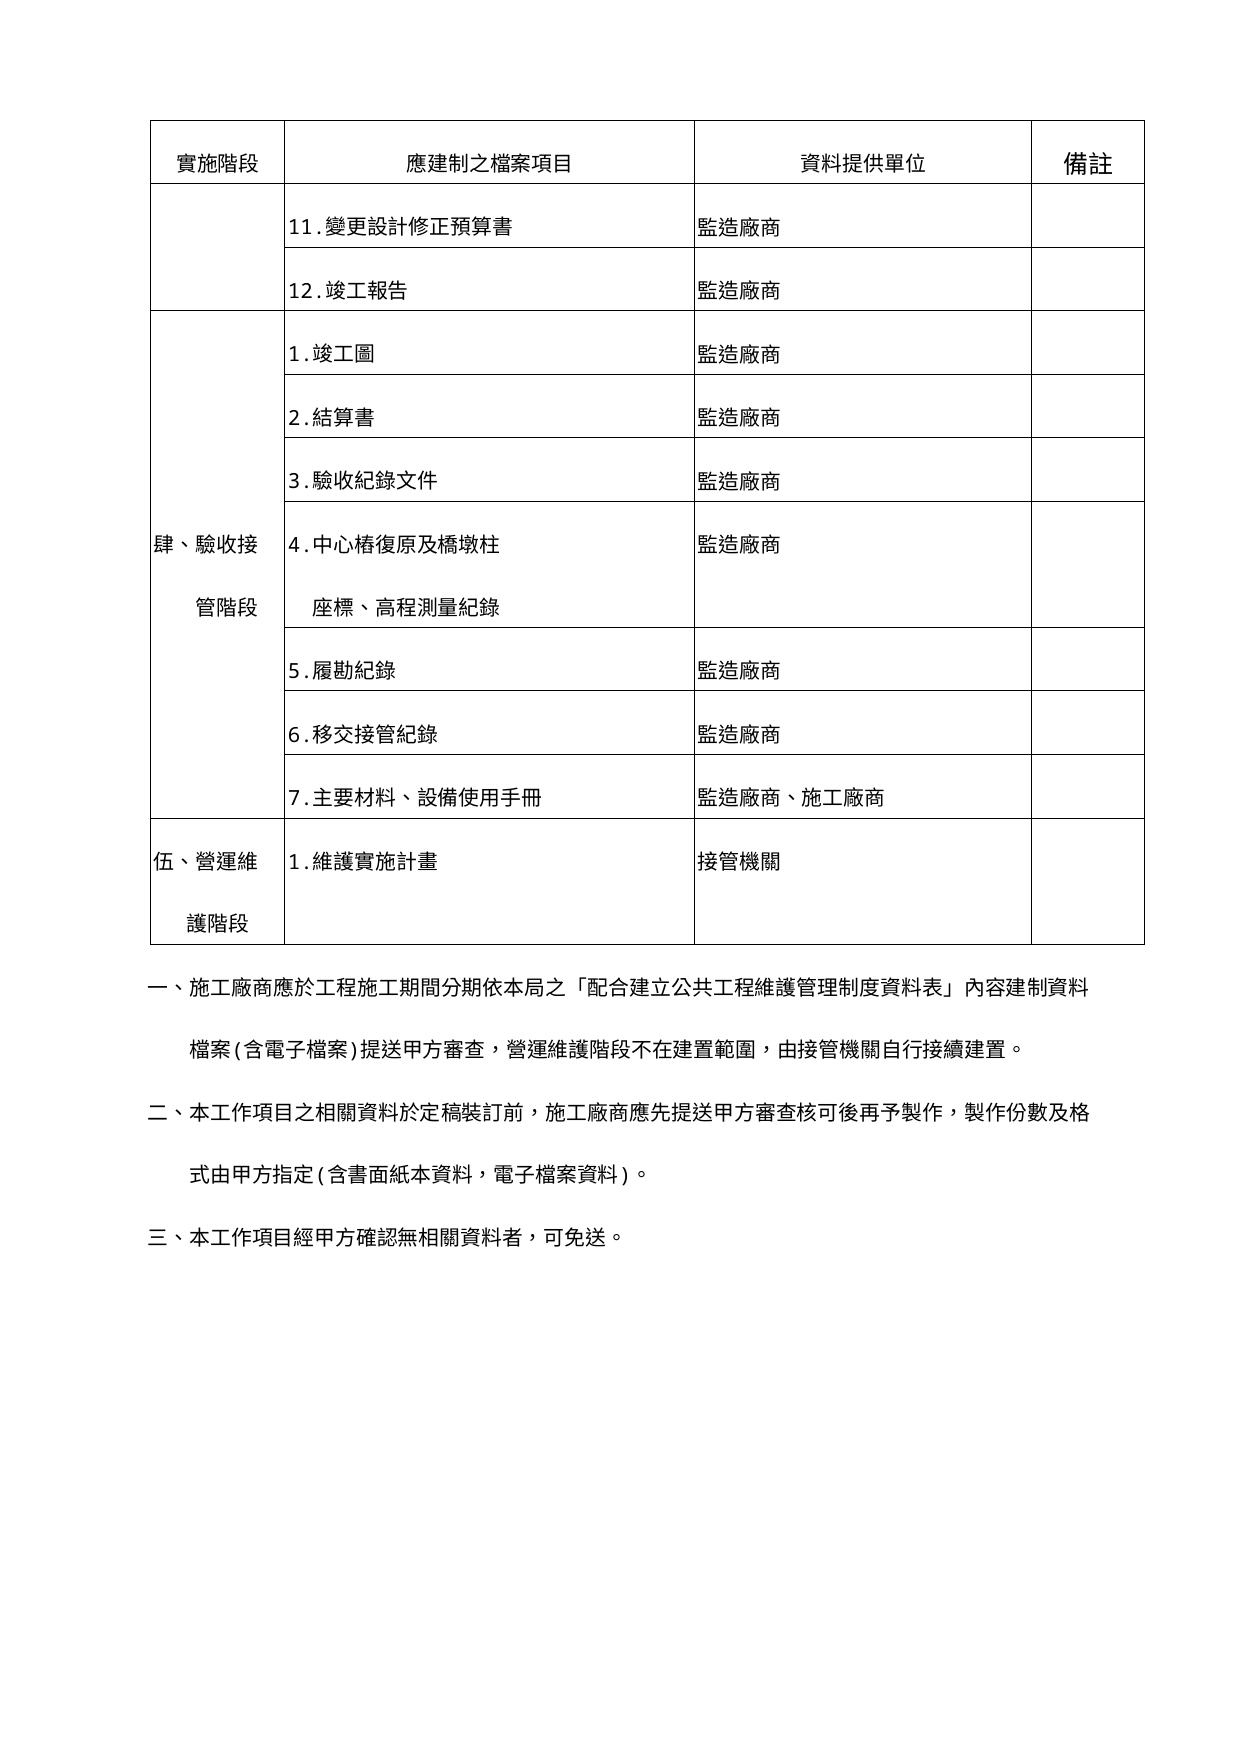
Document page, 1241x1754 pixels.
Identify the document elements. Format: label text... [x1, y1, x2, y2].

table_header 備註 [1032, 121, 1144, 183]
table_cell 監造廠商 [695, 438, 1031, 501]
table_cell [1032, 628, 1144, 690]
table_cell 監造廠商 [695, 375, 1031, 437]
table_cell 3.驗收紀錄文件 [285, 438, 694, 501]
table_cell 4.中心樁復原及橋墩柱 座標、高程測量紀錄 [285, 502, 694, 627]
table_cell 監造廠商 [695, 502, 1031, 627]
table_cell 監造廠商 [695, 691, 1031, 754]
table_cell 伍、營運維 護階段 [151, 819, 284, 943]
text 三、本工作項目經甲方確認無相關資料者，可免送。 [148, 1194, 1092, 1257]
table_cell 監造廠商 [695, 628, 1031, 690]
text 一、施工廠商應於工程施工期間分期依本局之「配合建立公共工程維護管理制度資料表」內容建制資料檔案(含電子檔案)提送甲方審查，營運維護階段不在建置範圍，由接管機關自行接續建置。 [148, 944, 1092, 1069]
table_cell 12.竣工報告 [285, 248, 694, 310]
table_cell [1032, 755, 1144, 817]
table_header 實施階段 [151, 121, 284, 183]
table_cell [1032, 691, 1144, 754]
table_cell [1032, 184, 1144, 247]
table_cell 監造廠商 [695, 248, 1031, 310]
table_cell [151, 184, 284, 310]
table_cell 1.竣工圖 [285, 311, 694, 374]
text 二、本工作項目之相關資料於定稿裝訂前，施工廠商應先提送甲方審查核可後再予製作，製作份數及格式由甲方指定(含書面紙本資料，電子檔案資料)。 [148, 1069, 1092, 1194]
table_cell 11.變更設計修正預算書 [285, 184, 694, 247]
table_cell [1032, 248, 1144, 310]
table_cell 7.主要材料、設備使用手冊 [285, 755, 694, 817]
table_cell 接管機關 [695, 819, 1031, 943]
table_cell [1032, 311, 1144, 374]
table_cell 監造廠商 [695, 184, 1031, 247]
table_header 應建制之檔案項目 [285, 121, 694, 183]
table_cell 監造廠商、施工廠商 [695, 755, 1031, 817]
table_cell 2.結算書 [285, 375, 694, 437]
table_cell 6.移交接管紀錄 [285, 691, 694, 754]
table_cell 肆、驗收接 管階段 [151, 311, 284, 817]
table_cell [1032, 819, 1144, 943]
table_cell [1032, 502, 1144, 627]
table_cell 5.履勘紀錄 [285, 628, 694, 690]
table_header 資料提供單位 [695, 121, 1031, 183]
table_cell 監造廠商 [695, 311, 1031, 374]
table_cell 1.維護實施計畫 [285, 819, 694, 943]
table_cell [1032, 375, 1144, 437]
table_cell [1032, 438, 1144, 501]
